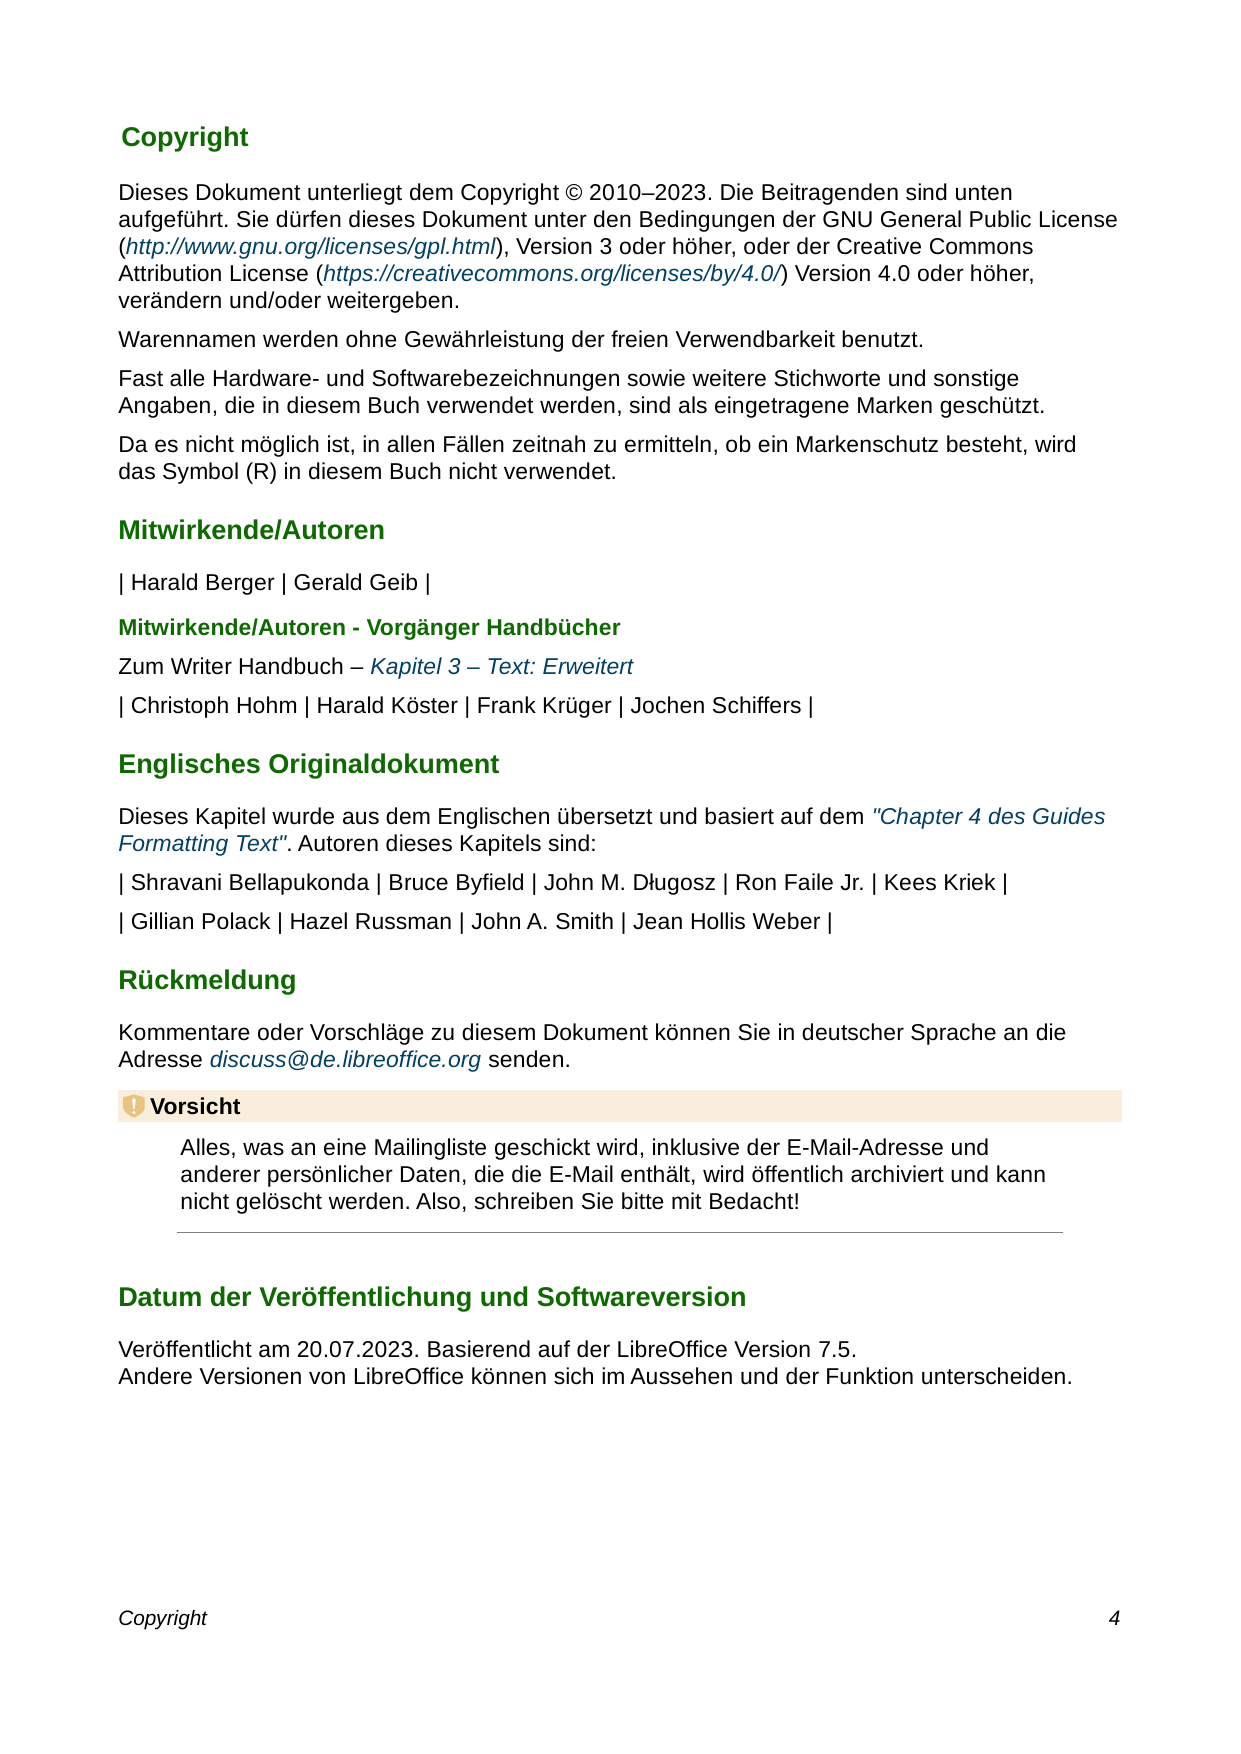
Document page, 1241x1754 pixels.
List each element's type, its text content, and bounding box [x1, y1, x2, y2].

text | Shravani Bellapukonda | Bruce Byfield | John M. Długosz | Ron Faile Jr. | Kees Kriek | [118, 868, 1122, 895]
text | Christoph Hohm | Harald Köster | Frank Krüger | Jochen Schiffers | [118, 691, 1122, 718]
text | Harald Berger | Gerald Geib | [118, 569, 1122, 596]
subtitle Rückmeldung [118, 964, 1122, 995]
subtitle Vorsicht [118, 1090, 1122, 1122]
text Fast alle Hardware- und Softwarebezeichnungen sowie weitere Stichworte und sonstige Angaben, die in diesem Buch verwendet werden, sind als eingetragene Marken geschützt. [118, 364, 1122, 419]
subtitle Englisches Originaldokument [118, 748, 1122, 779]
text Warennamen werden ohne Gewährleistung der freien Verwendbarkeit benutzt. [118, 326, 1122, 353]
subtitle Mitwirkende/Autoren [118, 514, 1122, 545]
text Veröffentlicht am 20.07.2023. Basierend auf der LibreOffice Version 7.5. Andere Versionen von LibreOffice können sich im Aussehen und der Funktion unterscheiden. [118, 1335, 1122, 1389]
text Dieses Kapitel wurde aus dem Englischen übersetzt und basiert auf dem "Chapter 4 des Guides Formatting Text". Autoren dieses Kapitels sind: [118, 802, 1122, 857]
text Da es nicht möglich ist, in allen Fällen zeitnah zu ermitteln, ob ein Markenschutz besteht, wird das Symbol (R) in diesem Buch nicht verwendet. [118, 431, 1122, 485]
subtitle Copyright [118, 118, 1122, 155]
text Zum Writer Handbuch – Kapitel 3 – Text: Erweitert [118, 652, 1122, 679]
subtitle Datum der Veröffentlichung und Softwareversion [118, 1281, 1122, 1312]
text Alles, was an eine Mailingliste geschickt wird, inklusive der E-Mail-Adresse und anderer persönlicher Daten, die die E-Mail enthält, wird öffentlich archiviert und kann nicht gelöscht werden. Also, schreiben Sie bitte mit Bedacht! [177, 1133, 1063, 1232]
text Kommentare oder Vorschläge zu diesem Dokument können Sie in deutscher Sprache an die Adresse discuss@de.libreoffice.org senden. [118, 1018, 1122, 1072]
text | Gillian Polack | Hazel Russman | John A. Smith | Jean Hollis Weber | [118, 907, 1122, 934]
subtitle Mitwirkende/Autoren - Vorgänger Handbücher [118, 613, 1122, 641]
text Dieses Dokument unterliegt dem Copyright © 2010–2023. Die Beitragenden sind unten aufgeführt. Sie dürfen dieses Dokument unter den Bedingungen der GNU General Public License (http://www.gnu.org/licenses/gpl.html), Version 3 oder höher, oder der Creative Commons Attribution License (https://creativecommons.org/licenses/by/4.0/) Version 4.0 oder höher, verändern und/oder weitergeben. [118, 178, 1122, 314]
